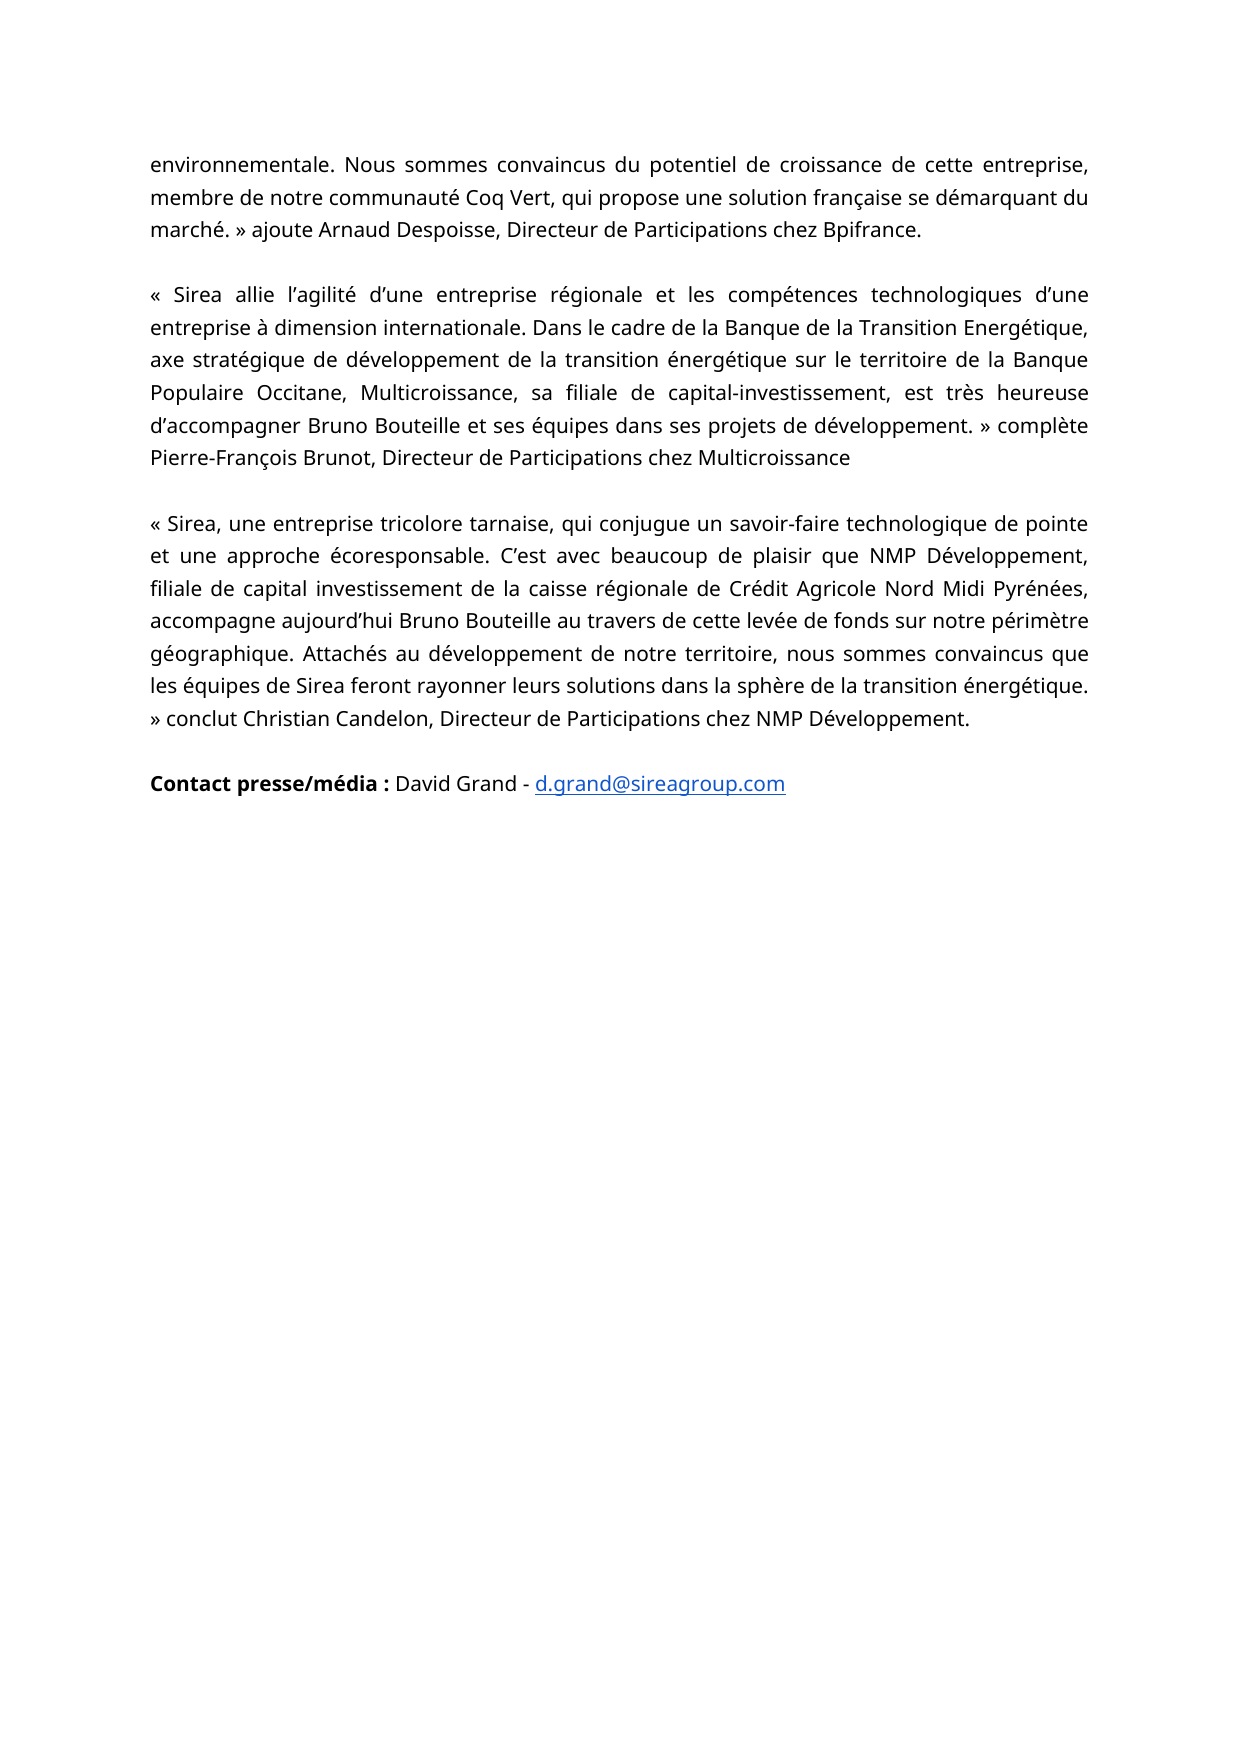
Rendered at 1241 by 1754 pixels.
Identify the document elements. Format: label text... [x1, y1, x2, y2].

text « Sirea, une entreprise tricolore tarnaise, qui conjugue un savoir-faire technologique de pointe et une approche écoresponsable. C’est avec beaucoup de plaisir que NMP Développement, filiale de capital investissement de la caisse régionale de Crédit Agricole Nord Midi Pyrénées, accompagne aujourd’hui Bruno Bouteille au travers de cette levée de fonds sur notre périmètre géographique. Attachés au développement de notre territoire, nous sommes convaincus que les équipes de Sirea feront rayonner leurs solutions dans la sphère de la transition énergétique. » conclut Christian Candelon, Directeur de Participations chez NMP Développement. [150, 509, 1090, 733]
text « Sirea allie l’agilité d’une entreprise régionale et les compétences technologiques d’une entreprise à dimension internationale. Dans le cadre de la Banque de la Transition Energétique, axe stratégique de développement de la transition énergétique sur le territoire de la Banque Populaire Occitane, Multicroissance, sa filiale de capital-investissement, est très heureuse d’accompagner Bruno Bouteille et ses équipes dans ses projets de développement. » complète Pierre-François Brunot, Directeur de Participations chez Multicroissance [150, 280, 1090, 472]
text environnementale. Nous sommes convaincus du potentiel de croissance de cette entreprise, membre de notre communauté Coq Vert, qui propose une solution française se démarquant du marché. » ajoute Arnaud Despoisse, Directeur de Participations chez Bpifrance. [150, 150, 1090, 244]
text Contact presse/média : David Grand - d.grand@sireagroup.com [150, 769, 1090, 798]
